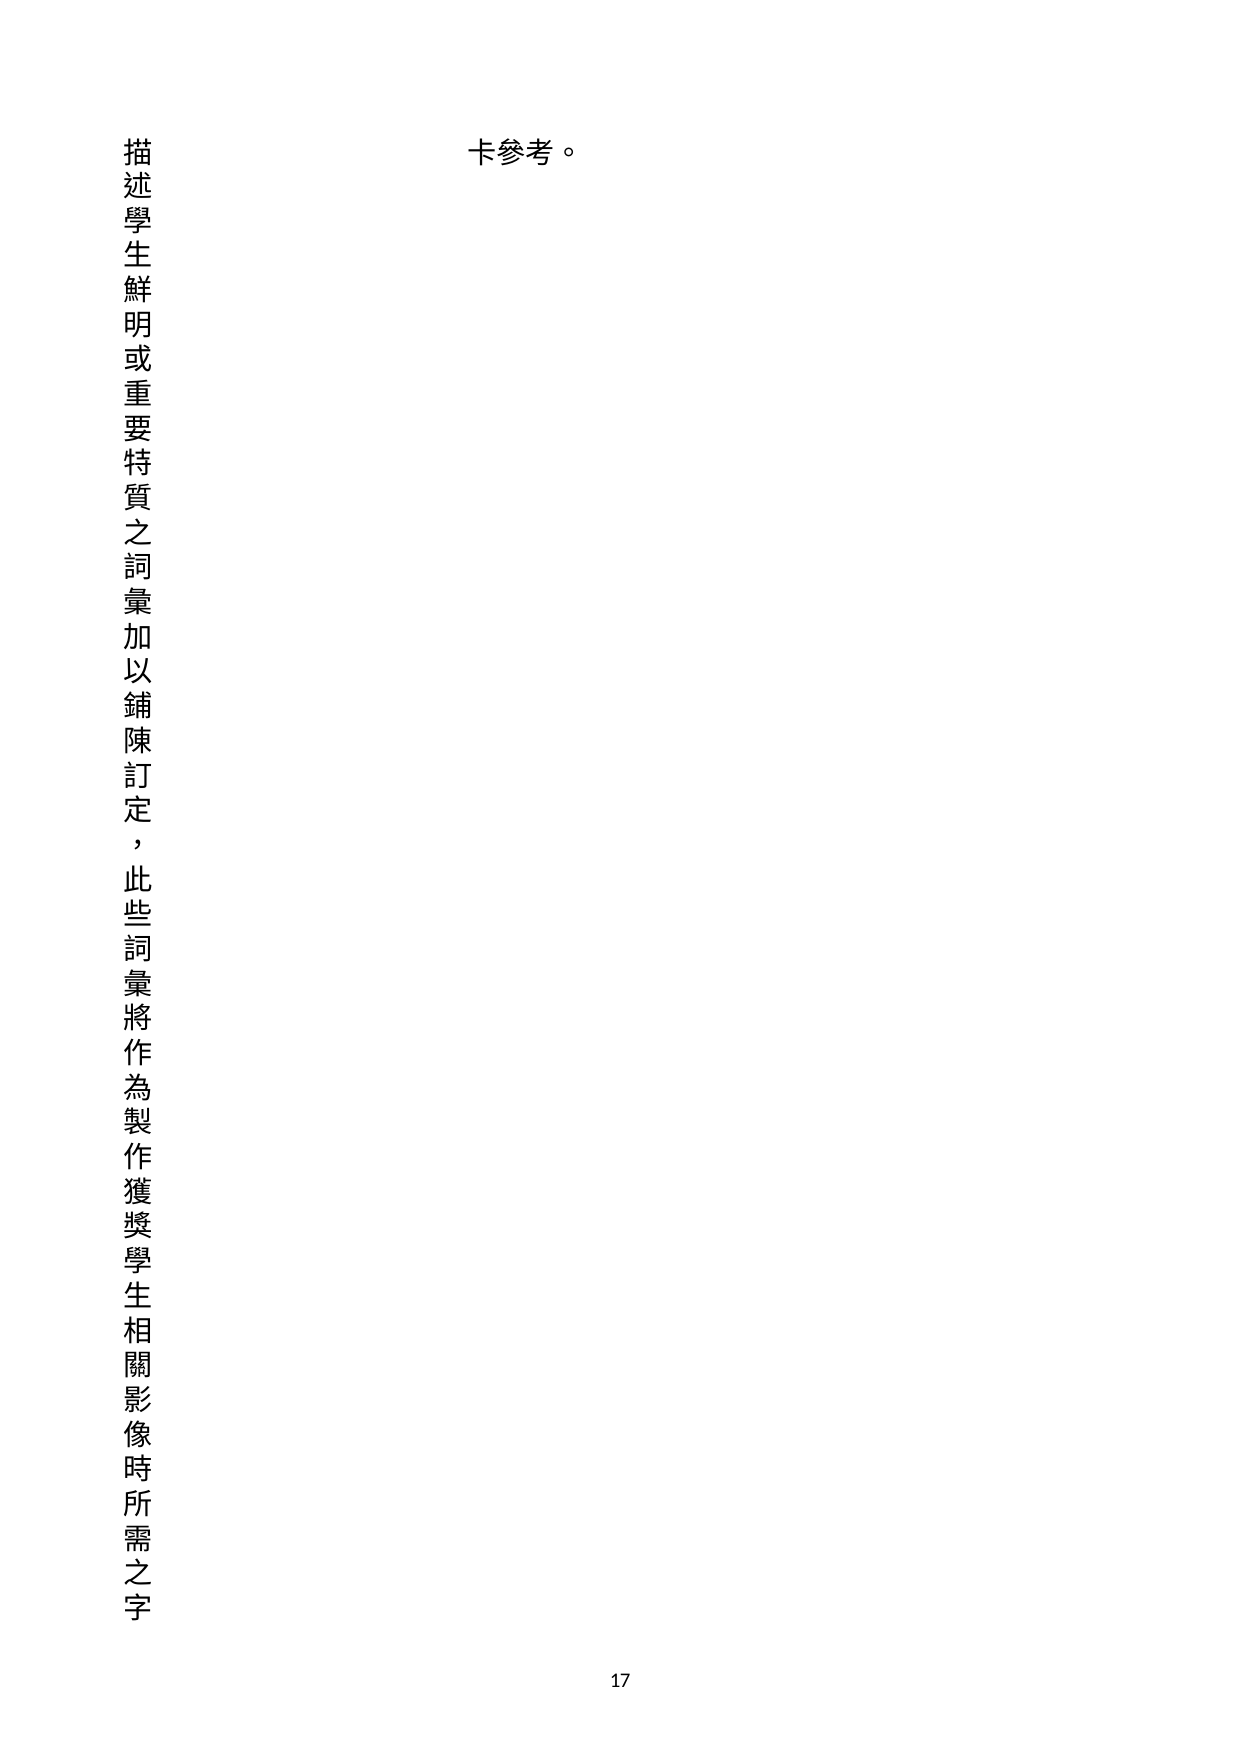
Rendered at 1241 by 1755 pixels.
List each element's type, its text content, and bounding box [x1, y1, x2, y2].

text 說 明：請指導老師協助依說明規定填寫完成，並於網路報名後下載列印本表件。心路歷程之主題，請就適合描述學生鮮明或重要特質之詞彙加以鋪陳訂定，此些詞彙將作為製作獲獎學生相關影像時所需之字卡參考。 [124, 1232, 140, 1627]
text 說 明：請指導老師協助依說明規定填寫完成，並於網路報名後下載列印本表件。心路歷程之主題，請就適合描述學生鮮明或重要特質之詞彙加以鋪陳訂定，此些詞彙將作為製作獲獎學生相關影像時所需之字卡參考。 [364, 135, 1117, 170]
text 說 明：請指導老師協助依說明規定填寫完成，並於網路報名後下載列印本表件。心路歷程之主題，請就適合描述學生鮮明或重要特質之詞彙加以鋪陳訂定，此些詞彙將作為製作獲獎學生相關影像時所需之字卡參考。 [124, 465, 140, 698]
text 說 明：請指導老師協助依說明規定填寫完成，並於網路報名後下載列印本表件。心路歷程之主題，請就適合描述學生鮮明或重要特質之詞彙加以鋪陳訂定，此些詞彙將作為製作獲獎學生相關影像時所需之字卡參考。 [124, 695, 140, 1092]
text 說 明：請指導老師協助依說明規定填寫完成，並於網路報名後下載列印本表件。心路歷程之主題，請就適合描述學生鮮明或重要特質之詞彙加以鋪陳訂定，此些詞彙將作為製作獲獎學生相關影像時所需之字卡參考。 [124, 285, 140, 463]
